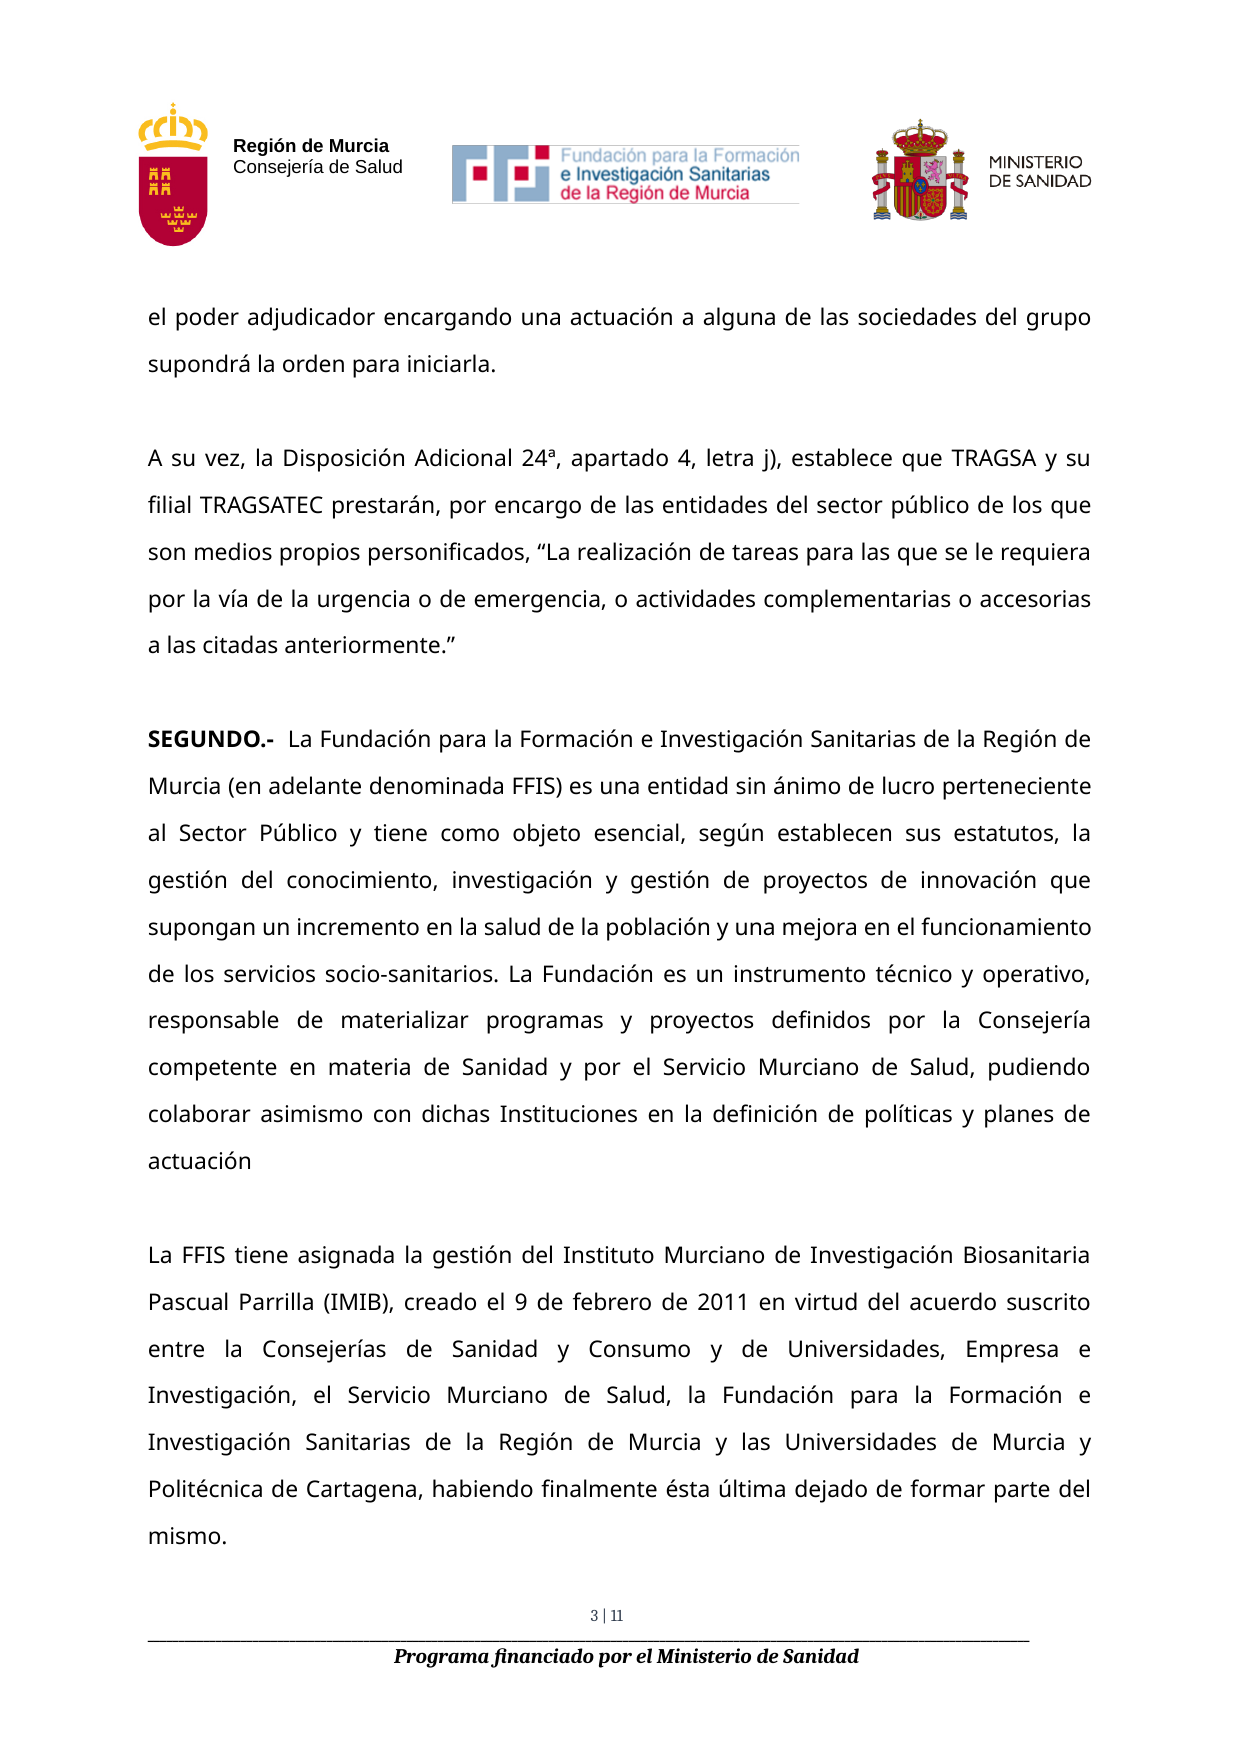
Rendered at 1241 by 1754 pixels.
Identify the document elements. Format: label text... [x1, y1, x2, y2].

text La FFIS tiene asignada la gestión del Instituto Murciano de Investigación Biosanitaria Pascual Parrilla (IMIB), creado el 9 de febrero de 2011 en virtud del acuerdo suscrito entre la Consejerías de Sanidad y Consumo y de Universidades, Empresa e Investigación, el Servicio Murciano de Salud, la Fundación para la Formación e Investigación Sanitarias de la Región de Murcia y las Universidades de Murcia y Politécnica de Cartagena, habiendo finalmente ésta última dejado de formar parte del mismo. [148, 1239, 1092, 1551]
text A su vez, la Disposición Adicional 24ª, apartado 4, letra j), establece que TRAGSA y su filial TRAGSATEC prestarán, por encargo de las entidades del sector público de los que son medios propios personificados, “La realización de tareas para las que se le requiera por la vía de la urgencia o de emergencia, o actividades complementarias o accesorias a las citadas anteriormente.” [148, 442, 1092, 661]
text SEGUNDO.- La Fundación para la Formación e Investigación Sanitarias de la Región de Murcia (en adelante denominada FFIS) es una entidad sin ánimo de lucro perteneciente al Sector Público y tiene como objeto esencial, según establecen sus estatutos, la gestión del conocimiento, investigación y gestión de proyectos de innovación que supongan un incremento en la salud de la población y una mejora en el funcionamiento de los servicios socio-sanitarios. La Fundación es un instrumento técnico y operativo, responsable de materializar programas y proyectos definidos por la Consejería competente en materia de Sanidad y por el Servicio Murciano de Salud, pudiendo colaborar asimismo con dichas Instituciones en la definición de políticas y planes de actuación [148, 723, 1092, 1176]
text el poder adjudicador encargando una actuación a alguna de las sociedades del grupo supondrá la orden para iniciarla. [148, 301, 1092, 379]
